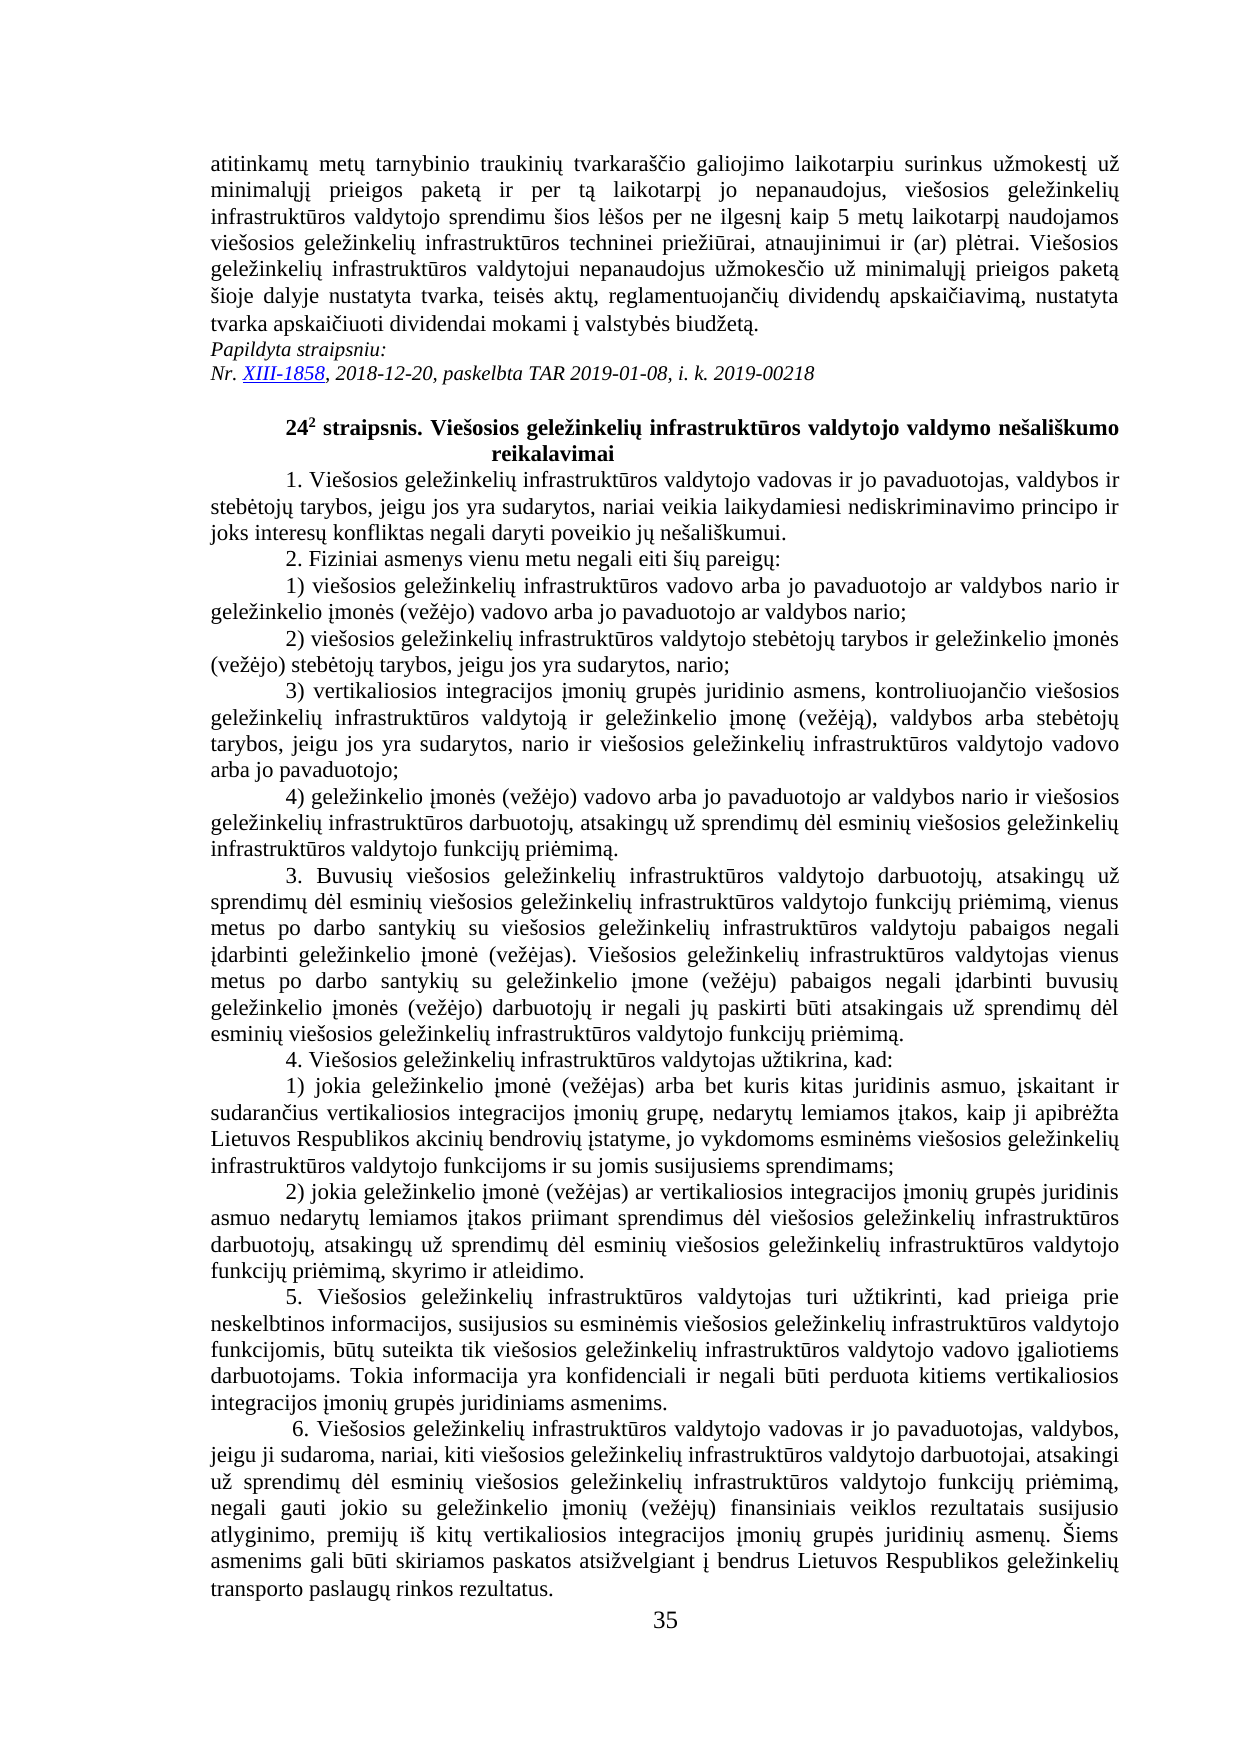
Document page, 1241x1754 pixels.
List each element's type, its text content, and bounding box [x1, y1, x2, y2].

text 2) viešosios geležinkelių infrastruktūros valdytojo stebėtojų tarybos ir geležinkelio įmonės (vežėjo) stebėtojų tarybos, jeigu jos yra sudarytos, nario; [210, 624, 1120, 677]
text 3) vertikaliosios integracijos įmonių grupės juridinio asmens, kontroliuojančio viešosios geležinkelių infrastruktūros valdytoją ir geležinkelio įmonę (vežėją), valdybos arba stebėtojų tarybos, jeigu jos yra sudarytos, nario ir viešosios geležinkelių infrastruktūros valdytojo vadovo arba jo pavaduotojo; [210, 677, 1120, 783]
text atitinkamų metų tarnybinio traukinių tvarkaraščio galiojimo laikotarpiu surinkus užmokestį už minimalųjį prieigos paketą ir per tą laikotarpį jo nepanaudojus, viešosios geležinkelių infrastruktūros valdytojo sprendimu šios lėšos per ne ilgesnį kaip 5 metų laikotarpį naudojamos viešosios geležinkelių infrastruktūros techninei priežiūrai, atnaujinimui ir (ar) plėtrai. Viešosios geležinkelių infrastruktūros valdytojui nepanaudojus užmokesčio už minimalųjį prieigos paketą šioje dalyje nustatyta tvarka, teisės aktų, reglamentuojančių dividendų apskaičiavimą, nustatyta tvarka apskaičiuoti dividendai mokami į valstybės biudžetą. [210, 150, 1120, 337]
text 1. Viešosios geležinkelių infrastruktūros valdytojo vadovas ir jo pavaduotojas, valdybos ir stebėtojų tarybos, jeigu jos yra sudarytos, nariai veikia laikydamiesi nediskriminavimo principo ir joks interesų konfliktas negali daryti poveikio jų nešališkumui. [210, 466, 1120, 546]
text 2) jokia geležinkelio įmonė (vežėjas) ar vertikaliosios integracijos įmonių grupės juridinis asmuo nedarytų lemiamos įtakos priimant sprendimus dėl viešosios geležinkelių infrastruktūros darbuotojų, atsakingų už sprendimų dėl esminių viešosios geležinkelių infrastruktūros valdytojo funkcijų priėmimą, skyrimo ir atleidimo. [210, 1178, 1120, 1283]
text 1) viešosios geležinkelių infrastruktūros vadovo arba jo pavaduotojo ar valdybos nario ir geležinkelio įmonės (vežėjo) vadovo arba jo pavaduotojo ar valdybos nario; [210, 572, 1120, 624]
text Papildyta straipsniu: [210, 337, 1120, 361]
text 242 straipsnis. Viešosios geležinkelių infrastruktūros valdytojo valdymo nešališkumo reikalavimai [285, 414, 1120, 466]
text 3. Buvusių viešosios geležinkelių infrastruktūros valdytojo darbuotojų, atsakingų už sprendimų dėl esminių viešosios geležinkelių infrastruktūros valdytojo funkcijų priėmimą, vienus metus po darbo santykių su viešosios geležinkelių infrastruktūros valdytoju pabaigos negali įdarbinti geležinkelio įmonė (vežėjas). Viešosios geležinkelių infrastruktūros valdytojas vienus metus po darbo santykių su geležinkelio įmone (vežėju) pabaigos negali įdarbinti buvusių geležinkelio įmonės (vežėjo) darbuotojų ir negali jų paskirti būti atsakingais už sprendimų dėl esminių viešosios geležinkelių infrastruktūros valdytojo funkcijų priėmimą. [210, 862, 1120, 1046]
text 4) geležinkelio įmonės (vežėjo) vadovo arba jo pavaduotojo ar valdybos nario ir viešosios geležinkelių infrastruktūros darbuotojų, atsakingų už sprendimų dėl esminių viešosios geležinkelių infrastruktūros valdytojo funkcijų priėmimą. [210, 783, 1120, 862]
text 4. Viešosios geležinkelių infrastruktūros valdytojas užtikrina, kad: [210, 1046, 1120, 1073]
text Nr. XIII-1858, 2018-12-20, paskelbta TAR 2019-01-08, i. k. 2019-00218 [210, 361, 1120, 385]
text 2. Fiziniai asmenys vienu metu negali eiti šių pareigų: [210, 546, 1120, 572]
text 5. Viešosios geležinkelių infrastruktūros valdytojas turi užtikrinti, kad prieiga prie neskelbtinos informacijos, susijusios su esminėmis viešosios geležinkelių infrastruktūros valdytojo funkcijomis, būtų suteikta tik viešosios geležinkelių infrastruktūros valdytojo vadovo įgaliotiems darbuotojams. Tokia informacija yra konfidenciali ir negali būti perduota kitiems vertikaliosios integracijos įmonių grupės juridiniams asmenims. [210, 1283, 1120, 1415]
text 6. Viešosios geležinkelių infrastruktūros valdytojo vadovas ir jo pavaduotojas, valdybos, jeigu ji sudaroma, nariai, kiti viešosios geležinkelių infrastruktūros valdytojo darbuotojai, atsakingi už sprendimų dėl esminių viešosios geležinkelių infrastruktūros valdytojo funkcijų priėmimą, negali gauti jokio su geležinkelio įmonių (vežėjų) finansiniais veiklos rezultatais susijusio atlyginimo, premijų iš kitų vertikaliosios integracijos įmonių grupės juridinių asmenų. Šiems asmenims gali būti skiriamos paskatos atsižvelgiant į bendrus Lietuvos Respublikos geležinkelių transporto paslaugų rinkos rezultatus. [210, 1415, 1120, 1602]
text 1) jokia geležinkelio įmonė (vežėjas) arba bet kuris kitas juridinis asmuo, įskaitant ir sudarančius vertikaliosios integracijos įmonių grupę, nedarytų lemiamos įtakos, kaip ji apibrėžta Lietuvos Respublikos akcinių bendrovių įstatyme, jo vykdomoms esminėms viešosios geležinkelių infrastruktūros valdytojo funkcijoms ir su jomis susijusiems sprendimams; [210, 1073, 1120, 1178]
